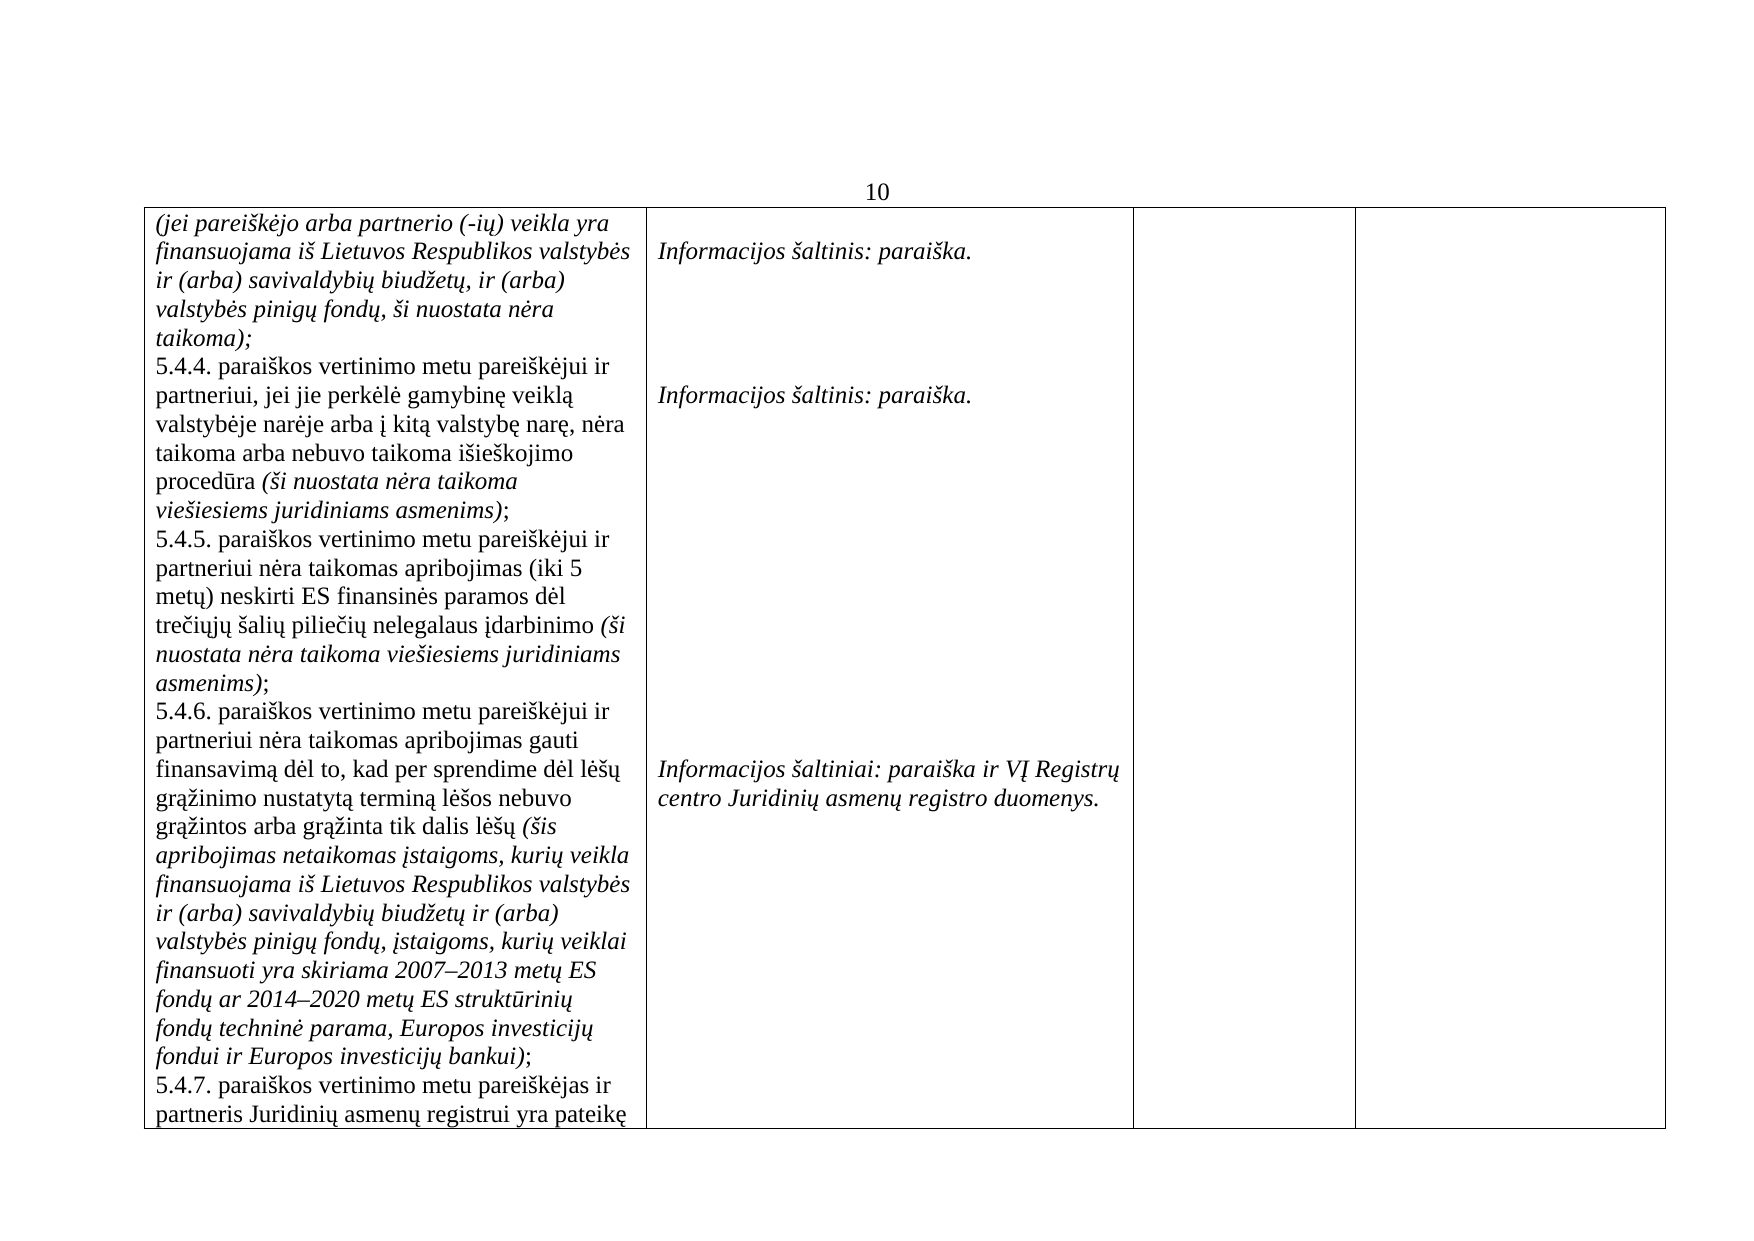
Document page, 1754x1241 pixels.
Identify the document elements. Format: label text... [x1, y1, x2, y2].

table_cell Informacijos šaltinis: paraiška. Informacijos šaltinis: paraiška. Informacijos šaltiniai: paraiška ir VĮ Registrų centro Juridinių asmenų registro duomenys. [647, 208, 1133, 1128]
table_cell (jei pareiškėjo arba partnerio (-ių) veikla yra finansuojama iš Lietuvos Respublikos valstybės ir (arba) savivaldybių biudžetų, ir (arba) valstybės pinigų fondų, ši nuostata nėra taikoma); 5.4.4. paraiškos vertinimo metu pareiškėjui ir partneriui, jei jie perkėlė gamybinę veiklą valstybėje narėje arba į kitą valstybę narę, nėra taikoma arba nebuvo taikoma išieškojimo procedūra (ši nuostata nėra taikoma viešiesiems juridiniams asmenims); 5.4.5. paraiškos vertinimo metu pareiškėjui ir partneriui nėra taikomas apribojimas (iki 5 metų) neskirti ES finansinės paramos dėl trečiųjų šalių piliečių nelegalaus įdarbinimo (ši nuostata nėra taikoma viešiesiems juridiniams asmenims); 5.4.6. paraiškos vertinimo metu pareiškėjui ir partneriui nėra taikomas apribojimas gauti finansavimą dėl to, kad per sprendime dėl lėšų grąžinimo nustatytą terminą lėšos nebuvo grąžintos arba grąžinta tik dalis lėšų (šis apribojimas netaikomas įstaigoms, kurių veikla finansuojama iš Lietuvos Respublikos valstybės ir (arba) savivaldybių biudžetų ir (arba) valstybės pinigų fondų, įstaigoms, kurių veiklai finansuoti yra skiriama 2007–2013 metų ES fondų ar 2014–2020 metų ES struktūrinių fondų techninė parama, Europos investicijų fondui ir Europos investicijų bankui); 5.4.7. paraiškos vertinimo metu pareiškėjas ir partneris Juridinių asmenų registrui yra pateikę [145, 208, 646, 1128]
table_cell [1356, 208, 1665, 1128]
table_cell [1134, 208, 1355, 1128]
